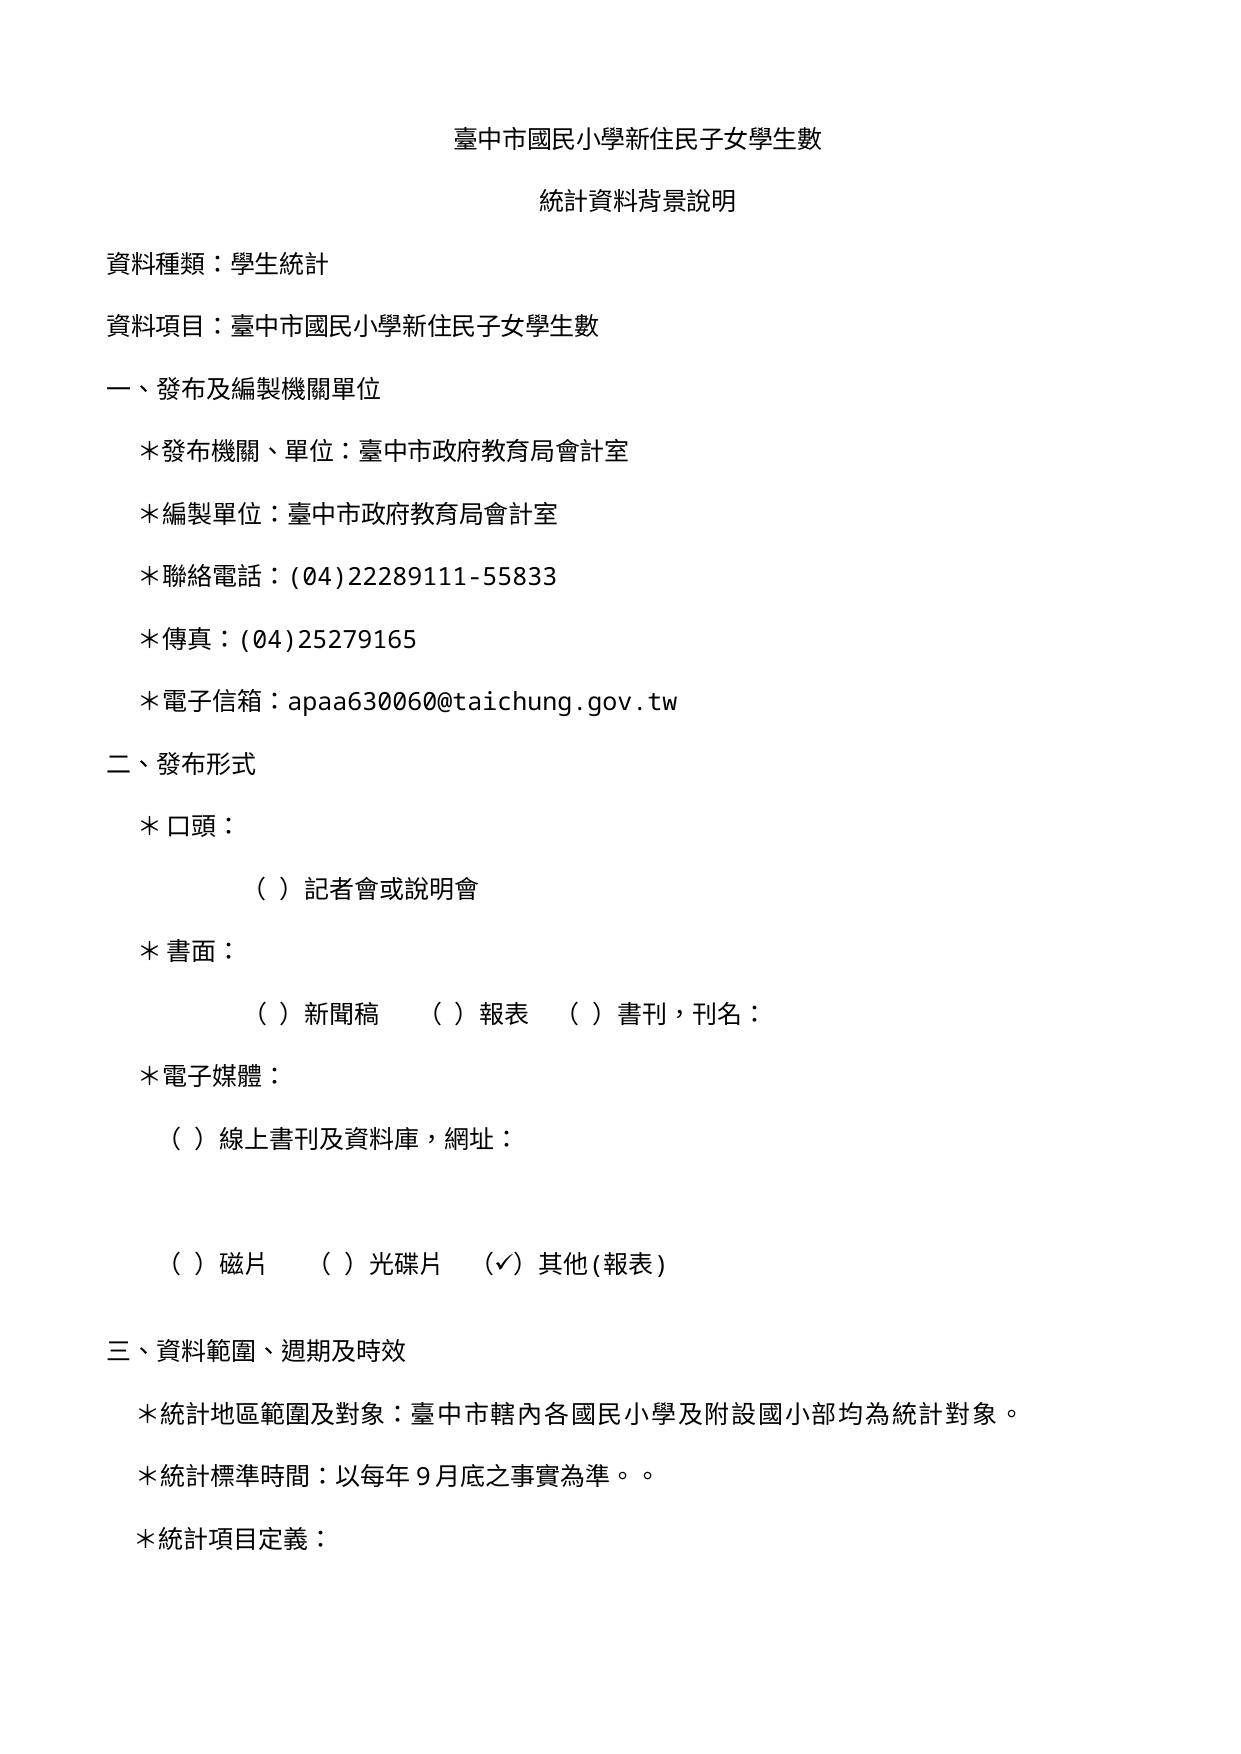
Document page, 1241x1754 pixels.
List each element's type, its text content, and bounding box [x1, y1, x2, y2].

text 一、發布及編製機關單位 [106, 346, 1169, 408]
list 口頭： [137, 783, 1169, 846]
text ＊電子信箱：apaa630060@taichung.gov.tw [137, 658, 1169, 721]
text 臺中市國民小學新住民子女學生數 [106, 96, 1169, 158]
text 資料項目：臺中市國民小學新住民子女學生數 [106, 283, 1169, 346]
text 統計資料背景說明 [106, 158, 1169, 221]
text ＊電子媒體： [137, 1033, 1169, 1096]
text ＊統計項目定義： [133, 1496, 1169, 1558]
text ＊聯絡電話：(04)22289111-55833 [137, 533, 1169, 596]
text ＊統計地區範圍及對象：臺中市轄內各國民小學及附設國小部均為統計對象。 [136, 1371, 1169, 1433]
text （ ）磁片 （ ）光碟片 （）其他(報表) [106, 1221, 1203, 1283]
text 三、資料範圍、週期及時效 [106, 1308, 1169, 1371]
list 書面： [137, 908, 1169, 971]
text ＊傳真：(04)25279165 [137, 596, 1169, 658]
text ＊統計標準時間：以每年9月底之事實為準。。 [136, 1433, 1169, 1496]
text ＊編製單位：臺中市政府教育局會計室 [137, 471, 1169, 533]
text ＊發布機關、單位：臺中市政府教育局會計室 [137, 408, 1169, 471]
text （ ）記者會或說明會 [106, 846, 1169, 908]
text 二、發布形式 [106, 721, 1169, 783]
text （ ）線上書刊及資料庫，網址： [106, 1096, 1203, 1158]
text 資料種類：學生統計 [106, 221, 1169, 283]
text （ ）新聞稿 （ ）報表 （ ）書刊，刊名： [137, 971, 1169, 1033]
